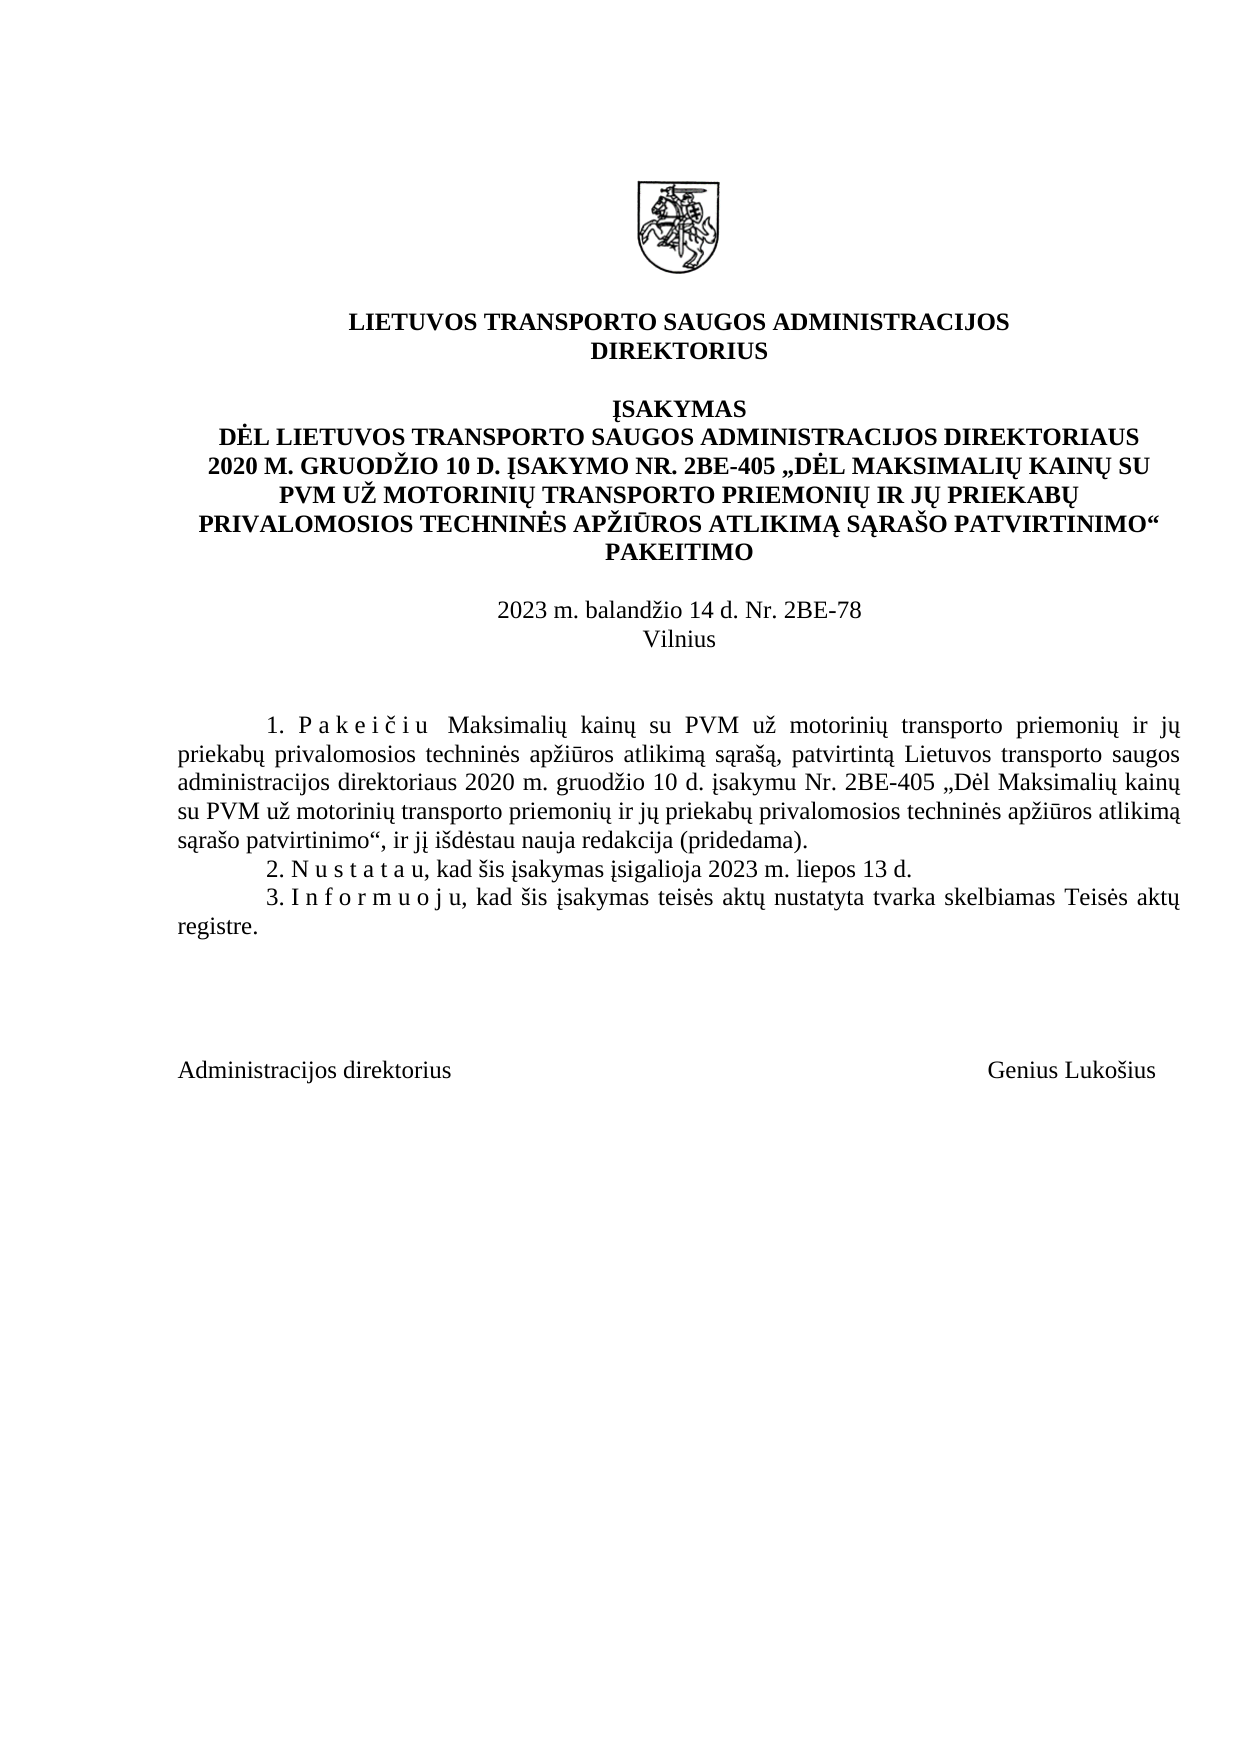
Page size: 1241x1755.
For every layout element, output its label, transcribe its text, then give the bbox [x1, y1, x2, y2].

text 2. Nustatau, kad šis įsakymas įsigalioja 2023 m. liepos 13 d. [177, 854, 1181, 882]
text Vilnius [177, 624, 1181, 652]
text DIREKTORIUS [177, 336, 1181, 365]
text DĖL LIETUVOS TRANSPORTO SAUGOS ADMINISTRACIJOS DIREKTORIAUS 2020 M. GRUODŽIO 10 D. ĮSAKYMO NR. 2BE-405 „DĖL MAKSIMALIŲ KAINŲ SU PVM UŽ MOTORINIŲ TRANSPORTO PRIEMONIŲ IR JŲ PRIEKABŲ PRIVALOMOSIOS TECHNINĖS APŽIŪROS ATLIKIMĄ SĄRAŠO PATVIRTINIMO“ PAKEITIMO [177, 422, 1181, 566]
text ĮSAKYMAS [177, 394, 1181, 422]
text 2023 m. balandžio 14 d. Nr. 2BE-78 [177, 595, 1181, 624]
text Administracijos direktorius Genius Lukošius [177, 1055, 1181, 1084]
text 1. Pakeičiu Maksimalių kainų su PVM už motorinių transporto priemonių ir jų priekabų privalomosios techninės apžiūros atlikimą sąrašą, patvirtintą Lietuvos transporto saugos administracijos direktoriaus 2020 m. gruodžio 10 d. įsakymu Nr. 2BE-405 „Dėl Maksimalių kainų su PVM už motorinių transporto priemonių ir jų priekabų privalomosios techninės apžiūros atlikimą sąrašo patvirtinimo“, ir jį išdėstau nauja redakcija (pridedama). [177, 710, 1181, 854]
text 3. I n f o r m u o j u, kad šis įsakymas teisės aktų nustatyta tvarka skelbiamas Teisės aktų registre. [177, 882, 1181, 940]
text LIETUVOS TRANSPORTO SAUGOS ADMINISTRACIJOS [177, 307, 1181, 336]
